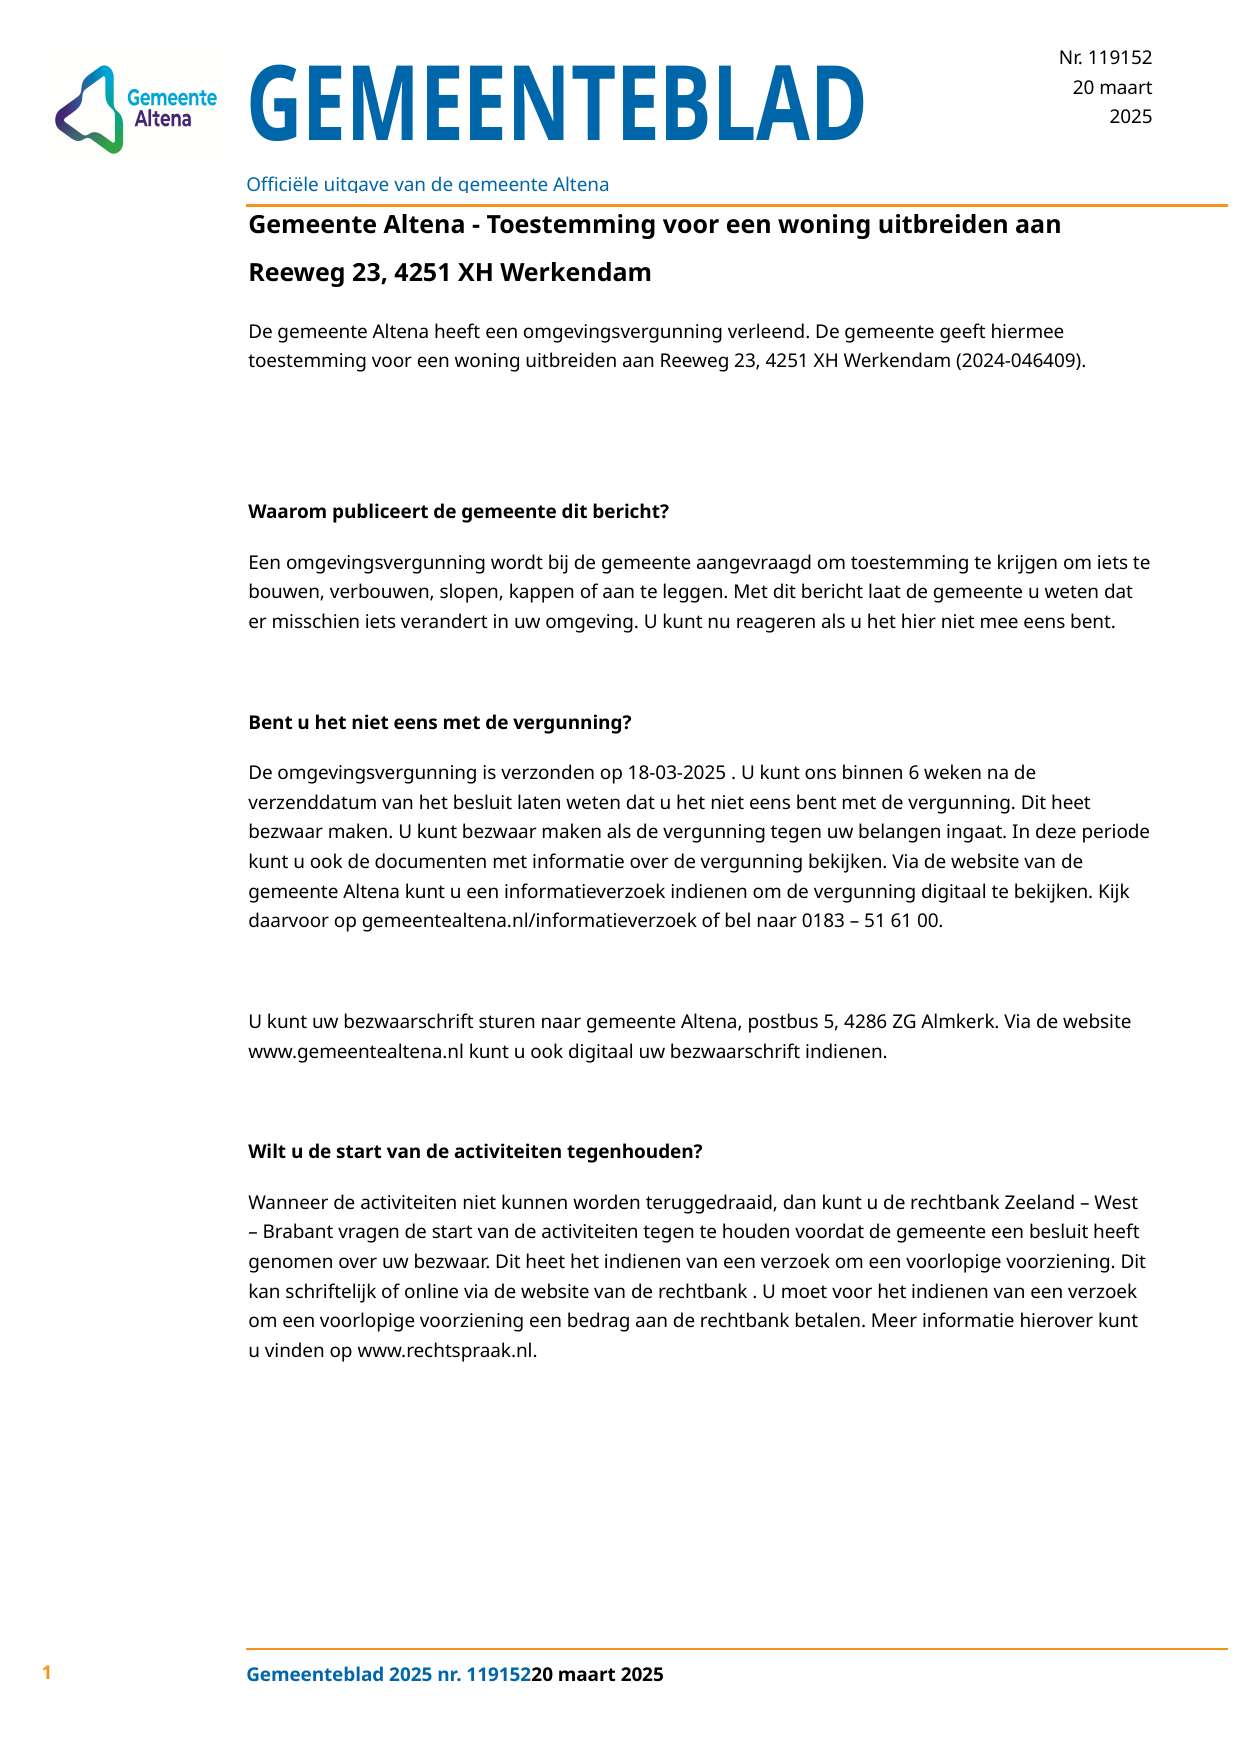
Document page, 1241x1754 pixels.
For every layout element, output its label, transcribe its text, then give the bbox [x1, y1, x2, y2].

text Waarom publiceert de gemeente dit bericht? [248, 499, 1152, 524]
text Gemeente Altena - Toestemming voor een woning uitbreiden aan Reeweg 23, 4251 XH Werkendam [248, 207, 1152, 288]
text De omgevingsvergunning is verzonden op 18-03-2025 . U kunt ons binnen 6 weken na de verzenddatum van het besluit laten weten dat u het niet eens bent met de vergunning. Dit heet bezwaar maken. U kunt bezwaar maken als de vergunning tegen uw belangen ingaat. In deze periode kunt u ook de documenten met informatie over de vergunning bekijken. Via de website van de gemeente Altena kunt u een informatieverzoek indienen om de vergunning digitaal te bekijken. Kijk daarvoor op gemeentealtena.nl/informatieverzoek of bel naar 0183 – 51 61 00. [248, 759, 1152, 933]
text Wilt u de start van de activiteiten tegenhouden? [248, 1139, 1152, 1164]
picture [41, 47, 231, 172]
text U kunt uw bezwaarschrift sturen naar gemeente Altena, postbus 5, 4286 ZG Almkerk. Via de website www.gemeentealtena.nl kunt u ook digitaal uw bezwaarschrift indienen. [248, 1008, 1152, 1064]
text Wanneer de activiteiten niet kunnen worden teruggedraaid, dan kunt u de rechtbank Zeeland – West – Brabant vragen de start van de activiteiten tegen te houden voordat de gemeente een besluit heeft genomen over uw bezwaar. Dit heet het indienen van een verzoek om een voorlopige voorziening. Dit kan schriftelijk of online via de website van de rechtbank . U moet voor het indienen van een verzoek om een voorlopige voorziening een bedrag aan de rechtbank betalen. Meer informatie hierover kunt u vinden op www.rechtspraak.nl. [248, 1189, 1152, 1363]
text Bent u het niet eens met de vergunning? [248, 709, 1152, 735]
text De gemeente Altena heeft een omgevingsvergunning verleend. De gemeente geeft hiermee toestemming voor een woning uitbreiden aan Reeweg 23, 4251 XH Werkendam (2024-046409). [248, 318, 1152, 373]
text Een omgevingsvergunning wordt bij de gemeente aangevraagd om toestemming te krijgen om iets te bouwen, verbouwen, slopen, kappen of aan te leggen. Met dit bericht laat de gemeente u weten dat er misschien iets verandert in uw omgeving. U kunt nu reageren als u het hier niet mee eens bent. [248, 549, 1152, 634]
